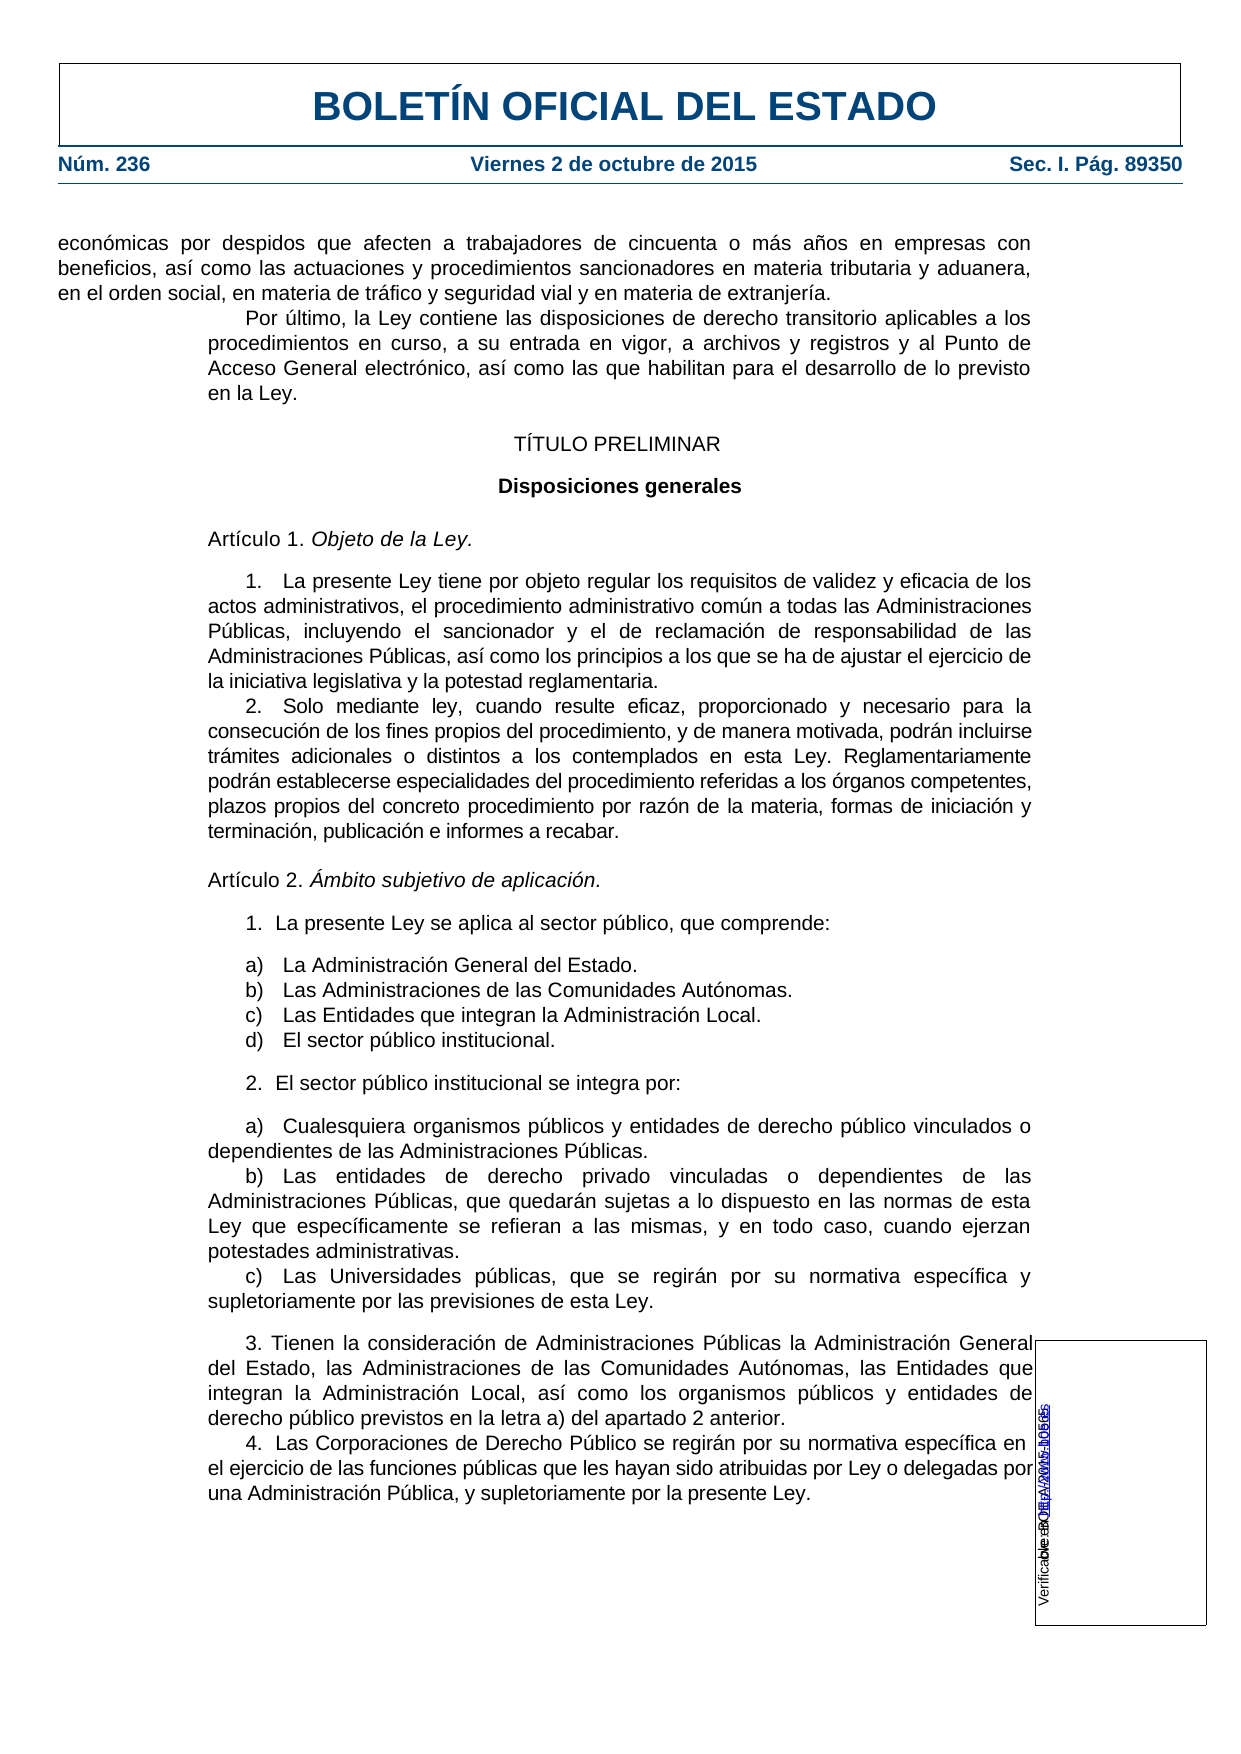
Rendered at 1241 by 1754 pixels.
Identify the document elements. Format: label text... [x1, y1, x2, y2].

text 2. El sector público institucional se integra por: [245, 1071, 1182, 1096]
text TÍTULO PRELIMINAR Disposiciones generales [58, 417, 1182, 502]
text económicas por despidos que afecten a trabajadores de cincuenta o más años en empresas con beneficios, así como las actuaciones y procedimientos sancionadores en materia tributaria y aduanera, en el orden social, en materia de tráfico y seguridad vial y en materia de extranjería. [58, 230, 1032, 305]
text Verificable en http://www.boe.es [1050, 1498, 1206, 1511]
table_header BOLETÍN OFICIAL DEL ESTADO [183, 64, 1118, 130]
table_header [1119, 64, 1180, 130]
table_header [60, 64, 183, 130]
text Núm. 236 Viernes 2 de octubre de 2015 Sec. I. Pág. 89350 [58, 152, 1182, 176]
list La presente Ley tiene por objeto regular los requisitos de validez y eficacia de los actos administrativos, el procedimiento administrativo común a todas las Administraciones Públicas, incluyendo el sancionador y el de reclamación de responsabilidad de las Administraciones Públicas, así como los principios a los que se ha de ajustar el ejercicio de la iniciativa legislativa y la potestad reglamentaria. [208, 569, 1032, 694]
list Las Entidades que integran la Administración Local. [208, 1003, 1182, 1028]
text Artículo 1. Objeto de la Ley. [208, 526, 1182, 551]
list Cualesquiera organismos públicos y entidades de derecho público vinculados o dependientes de las Administraciones Públicas. [208, 1113, 1032, 1163]
text 4. Las Corporaciones de Derecho Público se regirán por su normativa específica en el ejercicio de las funciones públicas que les hayan sido atribuidas por Ley o delegadas por una Administración Pública, y supletoriamente por la presente Ley. [208, 1431, 1182, 1506]
list La Administración General del Estado. [208, 953, 1182, 978]
list Las Administraciones de las Comunidades Autónomas. [208, 978, 1182, 1003]
text Artículo 2. Ámbito subjetivo de aplicación. [208, 867, 1182, 892]
text 3. Tienen la consideración de Administraciones Públicas la Administración General del Estado, las Administraciones de las Comunidades Autónomas, las Entidades que integran la Administración Local, así como los organismos públicos y entidades de derecho público previstos en la letra a) del apartado 2 anterior. [208, 1331, 1182, 1431]
list El sector público institucional. [208, 1028, 1182, 1053]
list Solo mediante ley, cuando resulte eficaz, proporcionado y necesario para la consecución de los fines propios del procedimiento, y de manera motivada, podrán incluirse trámites adicionales o distintos a los contemplados en esta Ley. Reglamentariamente podrán establecerse especialidades del procedimiento referidas a los órganos competentes, plazos propios del concreto procedimiento por razón de la materia, formas de iniciación y terminación, publicación e informes a recabar. [208, 694, 1032, 844]
text 1. La presente Ley se aplica al sector público, que comprende: [245, 910, 1182, 935]
text Por último, la Ley contiene las disposiciones de derecho transitorio aplicables a los procedimientos en curso, a su entrada en vigor, a archivos y registros y al Punto de Acceso General electrónico, así como las que habilitan para el desarrollo de lo previsto en la Ley. [208, 305, 1032, 405]
list Las Universidades públicas, que se regirán por su normativa específica y supletoriamente por las previsiones de esta Ley. [208, 1263, 1032, 1313]
list Las entidades de derecho privado vinculadas o dependientes de las Administraciones Públicas, que quedarán sujetas a lo dispuesto en las normas de esta Ley que específicamente se refieran a las mismas, y en todo caso, cuando ejerzan potestades administrativas. [208, 1163, 1032, 1263]
